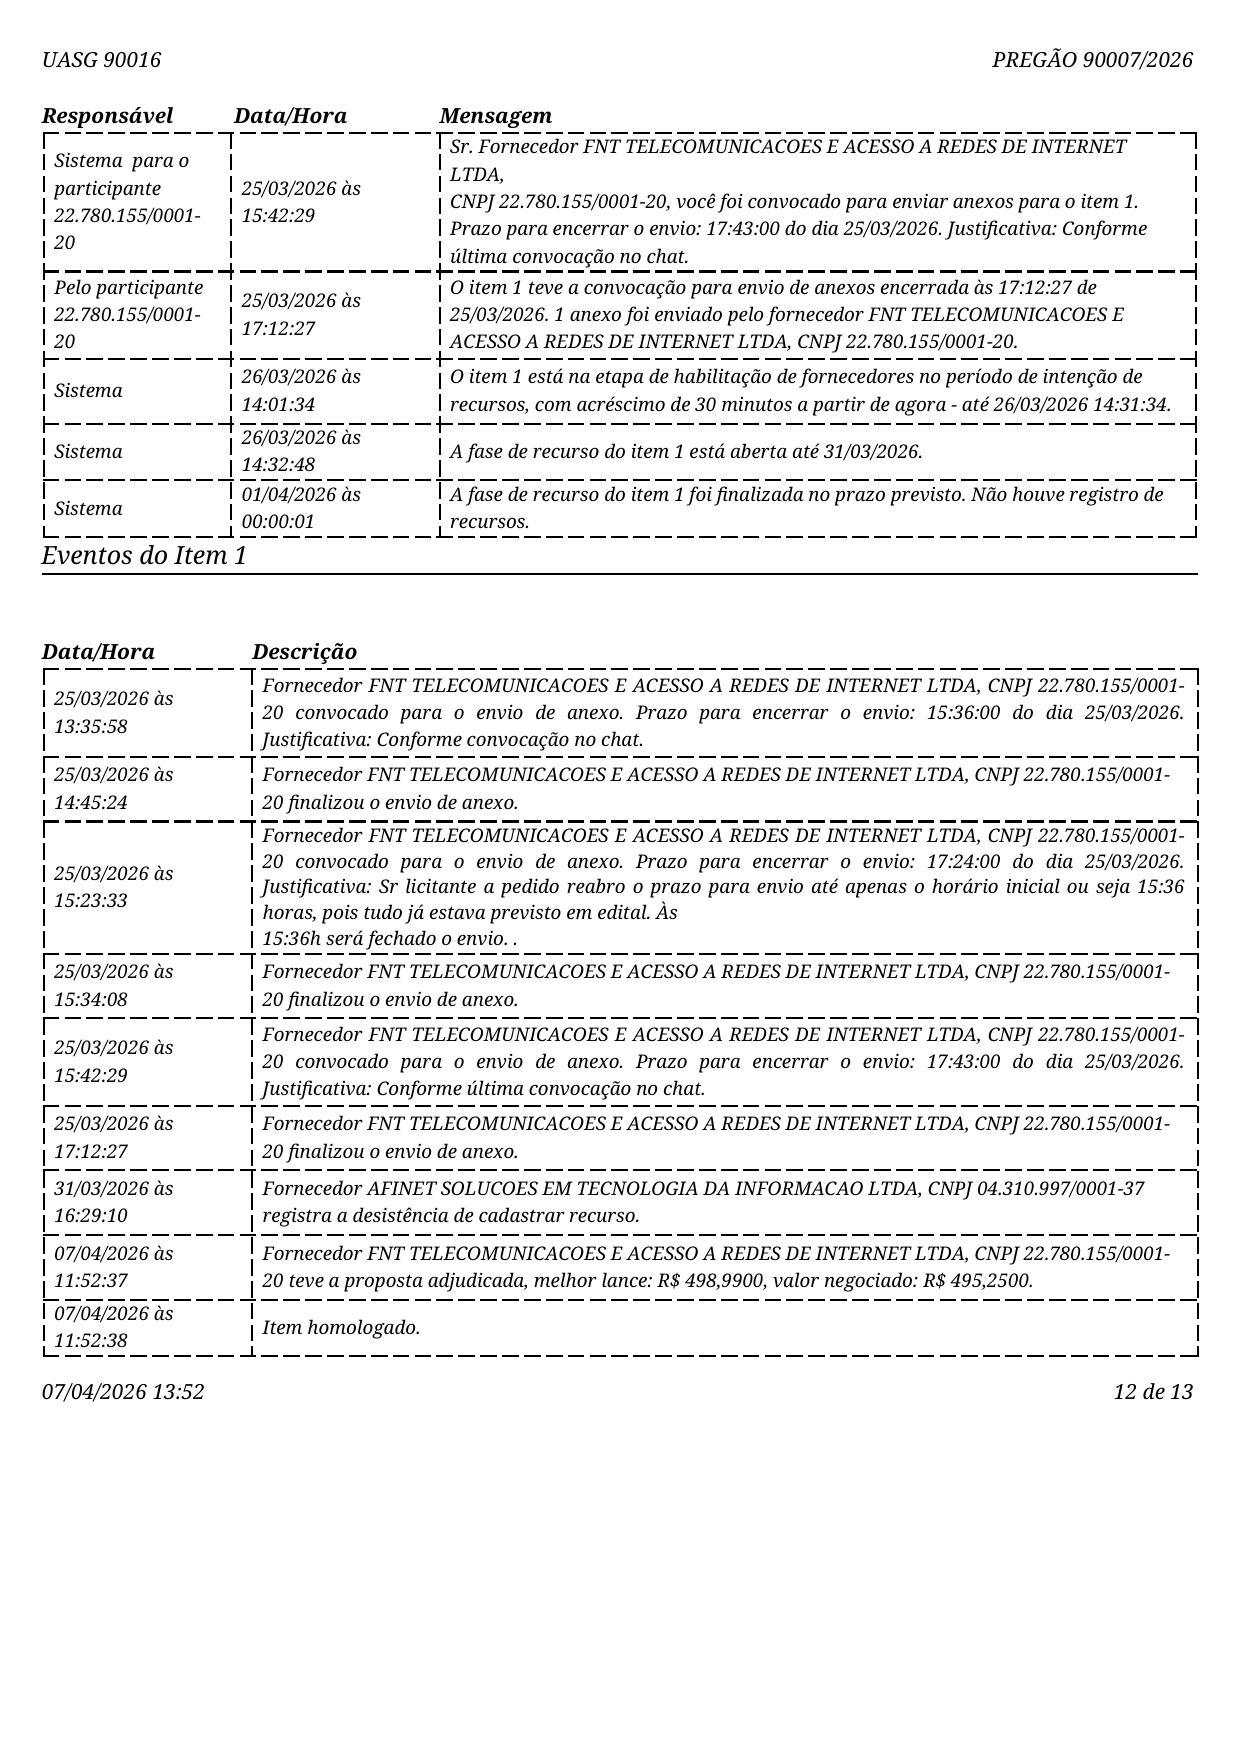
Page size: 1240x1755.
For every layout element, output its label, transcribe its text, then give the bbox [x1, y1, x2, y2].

table_cell Fornecedor FNT TELECOMUNICACOES E ACESSO A REDES DE INTERNET LTDA, CNPJ 22.780.155/0001-20 finalizou o envio de anexo. [252, 953, 1198, 1017]
table_cell 25/03/2026 às 14:45:24 [44, 756, 252, 820]
table_cell Item homologado. [252, 1299, 1198, 1355]
table_cell Fornecedor FNT TELECOMUNICACOES E ACESSO A REDES DE INTERNET LTDA, CNPJ 22.780.155/0001-20 convocado para o envio de anexo. Prazo para encerrar o envio: 17:24:00 do dia 25/03/2026. Justificativa: Sr licitante a pedido reabro o prazo para envio até apenas o horário inicial ou seja 15:36 horas, pois tudo já estava previsto em edital. Às 15:36h será fechado o envio. . [252, 820, 1198, 953]
table_cell 01/04/2026 às 00:00:01 [231, 479, 439, 536]
table_cell Sistema [44, 358, 231, 422]
table_header 25/03/2026 às 13:35:58 [44, 668, 252, 756]
table_cell Fornecedor FNT TELECOMUNICACOES E ACESSO A REDES DE INTERNET LTDA, CNPJ 22.780.155/0001-20 convocado para o envio de anexo. Prazo para encerrar o envio: 17:43:00 do dia 25/03/2026. Justificativa: Conforme última convocação no chat. [252, 1017, 1198, 1105]
table_cell Fornecedor FNT TELECOMUNICACOES E ACESSO A REDES DE INTERNET LTDA, CNPJ 22.780.155/0001-20 finalizou o envio de anexo. [252, 1105, 1198, 1169]
table_cell A fase de recurso do item 1 está aberta até 31/03/2026. [440, 423, 1196, 479]
subtitle Eventos do Item 1 [41, 538, 1196, 572]
table_cell 31/03/2026 às 16:29:10 [44, 1169, 252, 1234]
table_cell Pelo participante 22.780.155/0001-20 [44, 270, 231, 358]
table_cell 25/03/2026 às 15:42:29 [44, 1017, 252, 1105]
table_cell Fornecedor FNT TELECOMUNICACOES E ACESSO A REDES DE INTERNET LTDA, CNPJ 22.780.155/0001-20 finalizou o envio de anexo. [252, 756, 1198, 820]
table_cell Sistema [44, 479, 231, 536]
table_header Fornecedor FNT TELECOMUNICACOES E ACESSO A REDES DE INTERNET LTDA, CNPJ 22.780.155/0001-20 convocado para o envio de anexo. Prazo para encerrar o envio: 15:36:00 do dia 25/03/2026. Justificativa: Conforme convocação no chat. [252, 668, 1198, 756]
table_cell 26/03/2026 às 14:32:48 [231, 423, 439, 479]
table_cell 07/04/2026 às 11:52:37 [44, 1234, 252, 1298]
table_cell O item 1 teve a convocação para envio de anexos encerrada às 17:12:27 de 25/03/2026. 1 anexo foi enviado pelo fornecedor FNT TELECOMUNICACOES E ACESSO A REDES DE INTERNET LTDA, CNPJ 22.780.155/0001-20. [440, 270, 1196, 358]
table_cell 25/03/2026 às 15:34:08 [44, 953, 252, 1017]
table_cell A fase de recurso do item 1 foi finalizada no prazo previsto. Não houve registro de recursos. [440, 479, 1196, 536]
table_cell O item 1 está na etapa de habilitação de fornecedores no período de intenção de recursos, com acréscimo de 30 minutos a partir de agora - até 26/03/2026 14:31:34. [440, 358, 1196, 422]
text Responsável Data/Hora Mensagem [42, 101, 1196, 129]
table_cell Fornecedor FNT TELECOMUNICACOES E ACESSO A REDES DE INTERNET LTDA, CNPJ 22.780.155/0001-20 teve a proposta adjudicada, melhor lance: R$ 498,9900, valor negociado: R$ 495,2500. [252, 1234, 1198, 1298]
table_cell 26/03/2026 às 14:01:34 [231, 358, 439, 422]
table_header 25/03/2026 às 15:42:29 [231, 132, 439, 270]
table_cell 25/03/2026 às 17:12:27 [231, 270, 439, 358]
table_cell 25/03/2026 às 15:23:33 [44, 820, 252, 953]
table_header Sistema para o participante 22.780.155/0001-20 [44, 132, 231, 270]
table_cell Fornecedor AFINET SOLUCOES EM TECNOLOGIA DA INFORMACAO LTDA, CNPJ 04.310.997/0001-37 registra a desistência de cadastrar recurso. [252, 1169, 1198, 1234]
table_cell Sistema [44, 423, 231, 479]
table_cell 07/04/2026 às 11:52:38 [44, 1299, 252, 1355]
text Data/Hora Descrição [42, 637, 1196, 666]
table_header Sr. Fornecedor FNT TELECOMUNICACOES E ACESSO A REDES DE INTERNET LTDA, CNPJ 22.780.155/0001-20, você foi convocado para enviar anexos para o item 1. Prazo para encerrar o envio: 17:43:00 do dia 25/03/2026. Justificativa: Conforme última convocação no chat. [440, 132, 1196, 270]
table_cell 25/03/2026 às 17:12:27 [44, 1105, 252, 1169]
